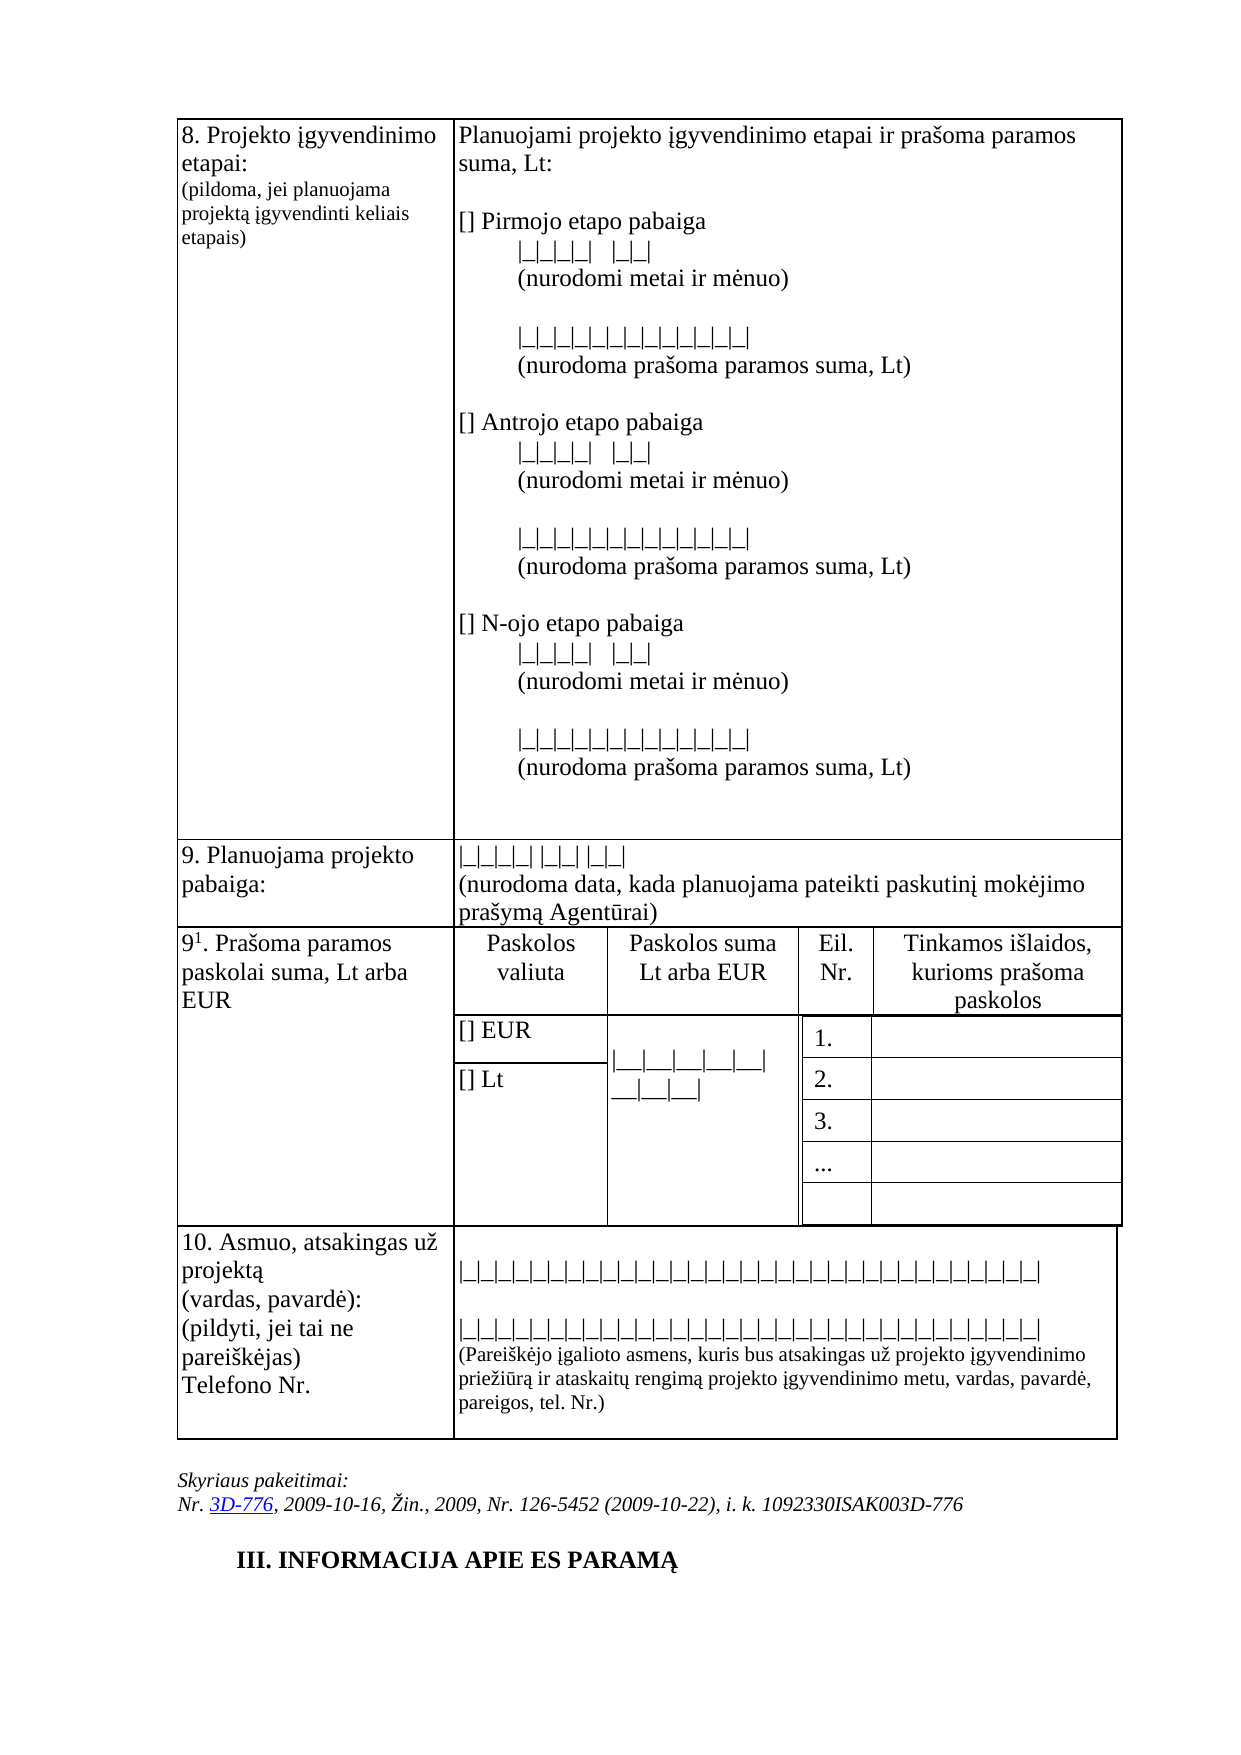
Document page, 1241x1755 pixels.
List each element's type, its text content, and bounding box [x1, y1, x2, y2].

table_cell [872, 1183, 1121, 1224]
table_cell Eil. Nr. [799, 928, 873, 1014]
table_cell 91. Prašoma paramos paskolai suma, Lt arba EUR [178, 928, 453, 1225]
table_cell |_|_|_|_| |_|_| |_|_| (nurodoma data, kada planuojama pateikti paskutinį mokėjimo prašymą Agentūrai) [455, 840, 1121, 926]
table_cell Planuojami projekto įgyvendinimo etapai ir prašoma paramos suma, Lt: [][] Pirmojo etapo pabaiga |_|_|_|_| |_|_| (nurodomi metai ir mėnuo) |_|_|_|_|_|_|_|_|_|_|_|_|_| (nurodoma prašoma paramos suma, Lt) [][] Antrojo etapo pabaiga |_|_|_|_| |_|_| (nurodomi metai ir mėnuo) |_|_|_|_|_|_|_|_|_|_|_|_|_| (nurodoma prašoma paramos suma, Lt) [][] N-ojo etapo pabaiga |_|_|_|_| |_|_| (nurodomi metai ir mėnuo) |_|_|_|_|_|_|_|_|_|_|_|_|_| (nurodoma prašoma paramos suma, Lt) [455, 120, 1121, 838]
table_cell 10. Asmuo, atsakingas už projektą (vardas, pavardė): (pildyti, jei tai ne pareiškėjas) Telefono Nr. [178, 1227, 453, 1438]
table_header 1. [803, 1017, 871, 1057]
text Skyriaus pakeitimai: [177, 1468, 1122, 1492]
table_cell [872, 1142, 1121, 1182]
table_cell 9. Planuojama projekto pabaiga: [178, 840, 453, 926]
table_cell 2. [803, 1058, 871, 1099]
table_cell |_|_|_|_|_|_|_|_|_|_|_|_|_|_|_|_|_|_|_|_|_|_|_|_|_|_|_|_|_|_|_|_|_| |_|_|_|_|_|_|_|_|_|_|_|_|_|_|_|_|_|_|_|_|_|_|_|_|_|_|_|_|_|_|_|_|_| (Pareiškėjo įgalioto asmens, kuris bus atsakingas už projekto įgyvendinimo priežiūrą ir ataskaitų rengimą projekto įgyvendinimo metu, vardas, pavardė, pareigos, tel. Nr.) [455, 1227, 1116, 1438]
table_cell Paskolos suma Lt arba EUR [608, 928, 798, 1014]
table_cell |__|__|__|__|__|__|__|__| [608, 1016, 798, 1225]
table_cell [803, 1183, 871, 1224]
table_cell ... [803, 1142, 871, 1182]
text Nr. 3D-776, 2009-10-16, Žin., 2009, Nr. 126-5452 (2009-10-22), i. k. 1092330ISAK003D-776 [177, 1492, 1122, 1516]
table_cell [][] Lt [455, 1064, 607, 1225]
table_header [872, 1017, 1121, 1057]
table_cell Tinkamos išlaidos, kurioms prašoma paskolos [874, 928, 1121, 1014]
table_cell 3. [803, 1100, 871, 1141]
table_cell Paskolos valiuta [455, 928, 607, 1014]
text III. INFORMACIJA APIE ES PARAMĄ [177, 1545, 1122, 1574]
table_cell [872, 1100, 1121, 1141]
table_cell [][] EUR [455, 1016, 607, 1062]
table_cell 8. Projekto įgyvendinimo etapai: (pildoma, jei planuojama projektą įgyvendinti keliais etapais) [178, 120, 453, 838]
table_cell [872, 1058, 1121, 1099]
table_cell [1118, 1227, 1122, 1438]
